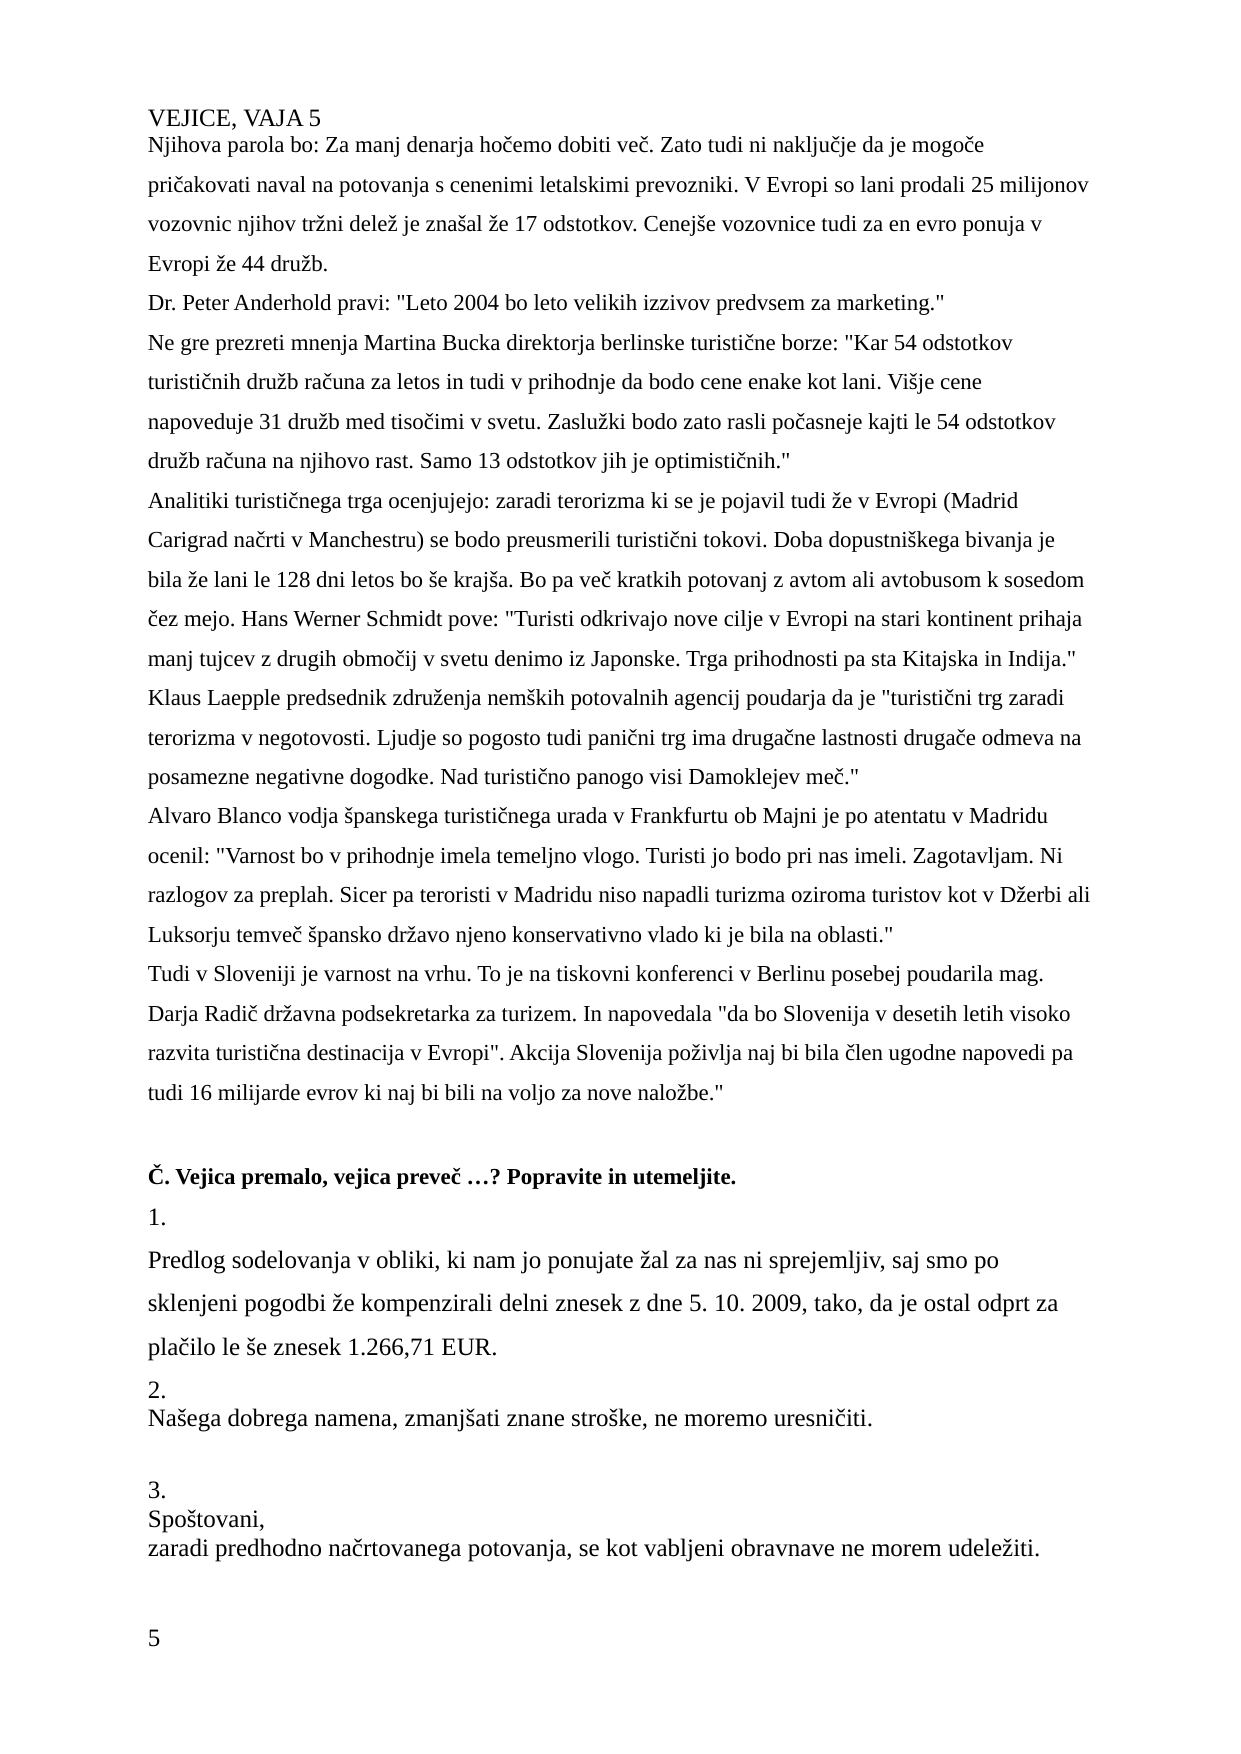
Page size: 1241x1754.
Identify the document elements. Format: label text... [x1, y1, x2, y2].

text 2. [148, 1375, 1092, 1403]
text Predlog sodelovanja v obliki, ki nam jo ponujate žal za nas ni sprejemljiv, saj smo po sklenjeni pogodbi že kompenzirali delni znesek z dne 5. 10. 2009, tako, da je ostal odprt za plačilo le še znesek 1.266,71 EUR. [148, 1245, 1092, 1360]
text Spoštovani, [148, 1504, 1092, 1533]
text zaradi predhodno načrtovanega potovanja, se kot vabljeni obravnave ne morem udeležiti. [148, 1533, 1092, 1562]
text 3. [148, 1475, 1092, 1504]
text Č. Vejica premalo, vejica preveč …? Popravite in utemeljite. [148, 1163, 1092, 1189]
text Njihova parola bo: Za manj denarja hočemo dobiti več. Zato tudi ni naključje da je mogoče pričakovati naval na potovanja s cenenimi letalskimi prevozniki. V Evropi so lani prodali 25 milijonov vozovnic njihov tržni delež je znašal že 17 odstotkov. Cenejše vozovnice tudi za en evro ponuja v Evropi že 44 družb. Dr. Peter Anderhold pravi: "Leto 2004 bo leto velikih izzivov predvsem za marketing." Ne gre prezreti mnenja Martina Bucka direktorja berlinske turistične borze: "Kar 54 odstotkov turističnih družb računa za letos in tudi v prihodnje da bodo cene enake kot lani. Višje cene napoveduje 31 družb med tisočimi v svetu. Zaslužki bodo zato rasli počasneje kajti le 54 odstotkov družb računa na njihovo rast. Samo 13 odstotkov jih je optimističnih." Analitiki turističnega trga ocenjujejo: zaradi terorizma ki se je pojavil tudi že v Evropi (Madrid Carigrad načrti v Manchestru) se bodo preusmerili turistični tokovi. Doba dopustniškega bivanja je bila že lani le 128 dni letos bo še krajša. Bo pa več kratkih potovanj z avtom ali avtobusom k sosedom čez mejo. Hans Werner Schmidt pove: "Turisti odkrivajo nove cilje v Evropi na stari kontinent prihaja manj tujcev z drugih območij v svetu denimo iz Japonske. Trga prihodnosti pa sta Kitajska in Indija." Klaus Laepple predsednik združenja nemških potovalnih agencij poudarja da je "turistični trg zaradi terorizma v negotovosti. Ljudje so pogosto tudi panični trg ima drugačne lastnosti drugače odmeva na posamezne negativne dogodke. Nad turistično panogo visi Damoklejev meč." Alvaro Blanco vodja španskega turističnega urada v Frankfurtu ob Majni je po atentatu v Madridu ocenil: "Varnost bo v prihodnje imela temeljno vlogo. Turisti jo bodo pri nas imeli. Zagotavljam. Ni razlogov za preplah. Sicer pa teroristi v Madridu niso napadli turizma oziroma turistov kot v Džerbi ali Luksorju temveč špansko državo njeno konservativno vlado ki je bila na oblasti." Tudi v Sloveniji je varnost na vrhu. To je na tiskovni konferenci v Berlinu posebej poudarila mag. Darja Radič državna podsekretarka za turizem. In napovedala "da bo Slovenija v desetih letih visoko razvita turistična destinacija v Evropi". Akcija Slovenija poživlja naj bi bila člen ugodne napovedi pa tudi 16 milijarde evrov ki naj bi bili na voljo za nove naložbe." [148, 131, 1092, 1148]
text 1. [148, 1202, 1092, 1231]
text Našega dobrega namena, zmanjšati znane stroške, ne moremo uresničiti. [148, 1403, 1092, 1432]
